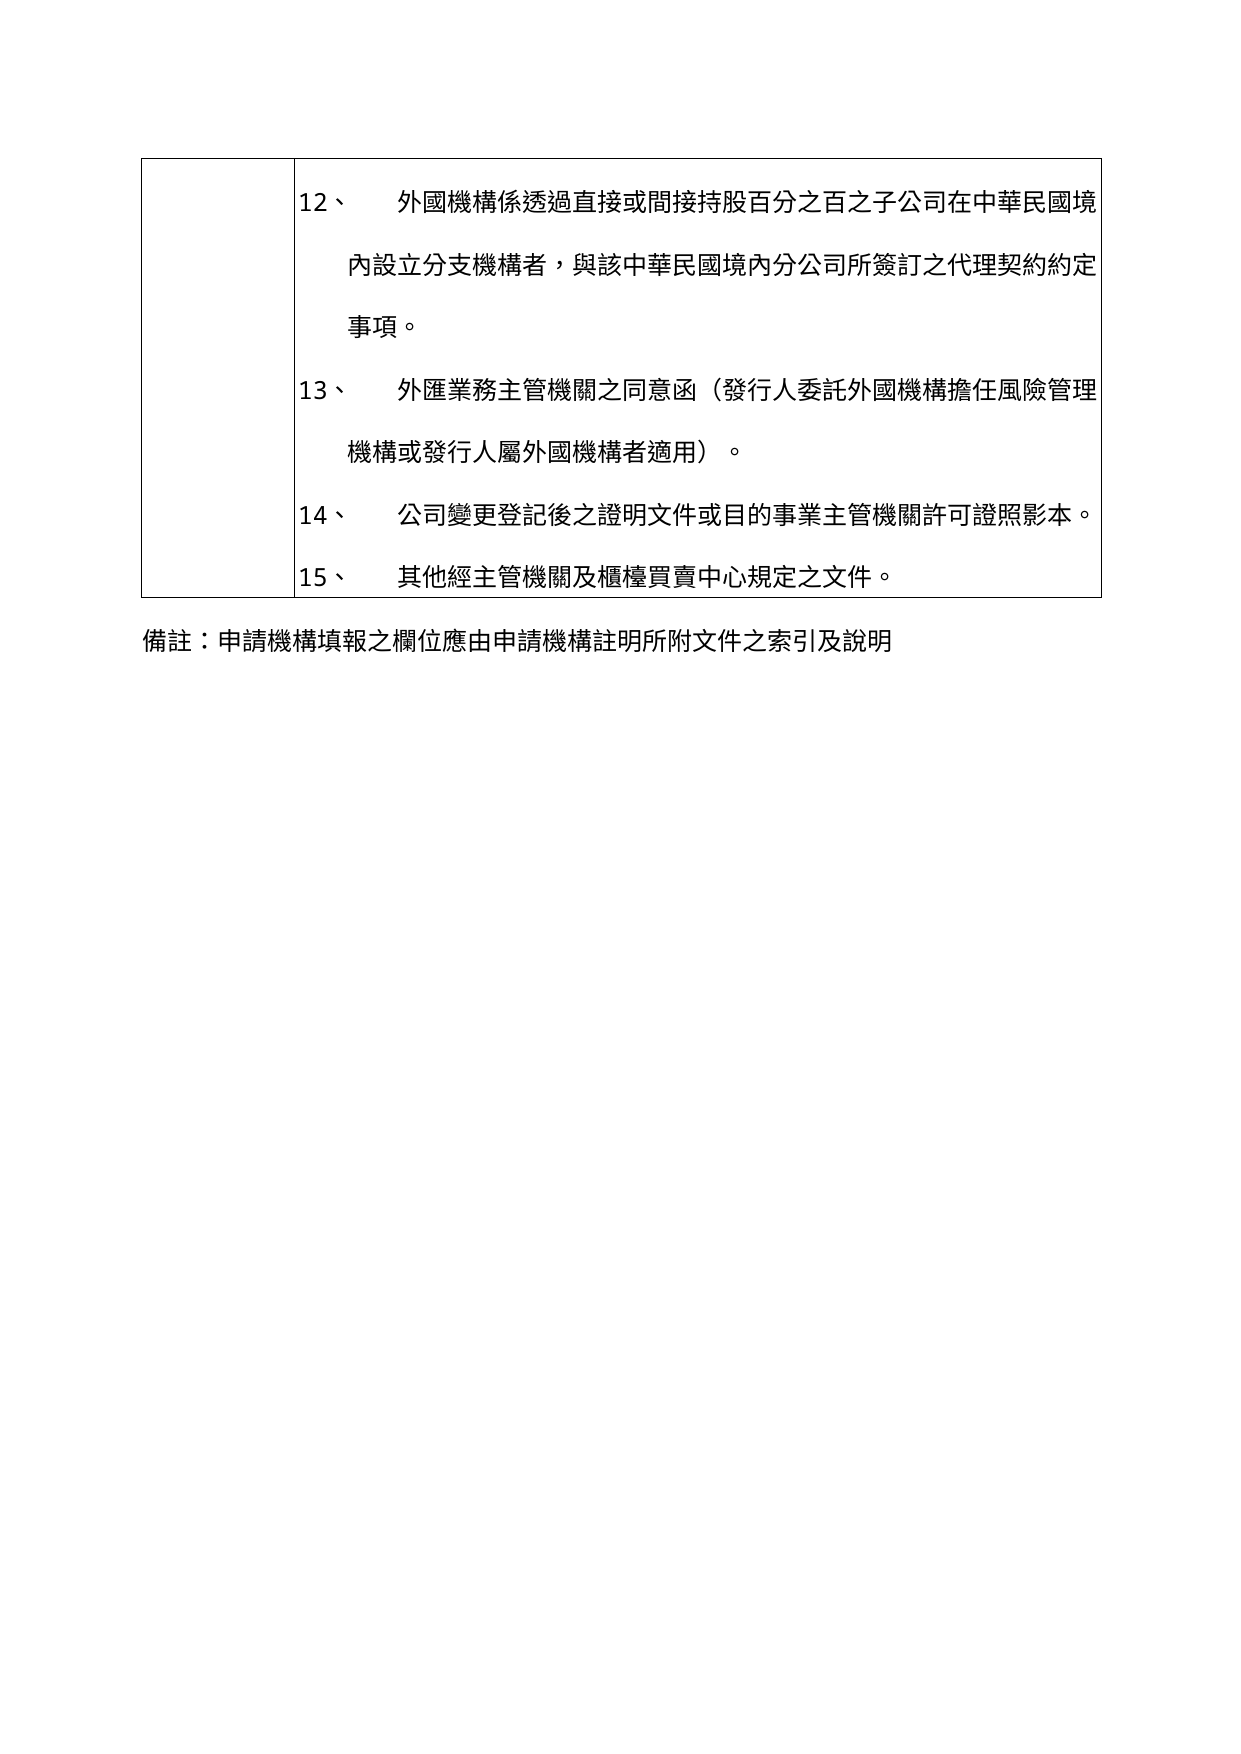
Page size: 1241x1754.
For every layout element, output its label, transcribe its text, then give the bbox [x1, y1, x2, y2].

text 備註：申請機構填報之欄位應由申請機構註明所附文件之索引及說明 [142, 598, 1098, 660]
table_cell [142, 159, 294, 597]
table_cell 發行人無發行處理準則第七條所訂情事之聲明書及證明文件。 （其應檢送證明文件者計第三款之國內無退票紀錄證明，其餘各款則應檢送聲明書）。 發行人最近二年度經會計師查核之財務報告﹐申請日期逾年度六個月者﹐應加送經會計師查核簽證或核閱之上半年度財務報告(外國機構得依所屬國法令規定之格式編製，並應由中華民國會計師就中華民國與外國機構所屬國所適用會計原則之差異及其對財務報告之影響表示意見)。 本國或外國發行人符合發行處理準則第五條第二項或第三項規定之聲明書及證明文件。 發行人檢送之最近期財務報表時點為止，其衍生性商品之部位、現值、價格評估方式。 風險管理制度及預定之風險沖銷策略。 律師出具之法律意見書。 發行人屬外國機構者，董事會同意函或履約保證切結書及在中華民國境內指定訴訟、行政爭訟或非訟代理人證明文件。 外國機構係透過直接或間接持股百分之百之子公司在中華民國境內設立分支機構者，與該中華民國境內分公司所簽訂之代理契約約定事項。 外匯業務主管機關之同意函（發行人委託外國機構擔任風險管理機構或發行人屬外國機構者適用）。 公司變更登記後之證明文件或目的事業主管機關許可證照影本。 其他經主管機關及櫃檯買賣中心規定之文件。 [295, 159, 1101, 597]
